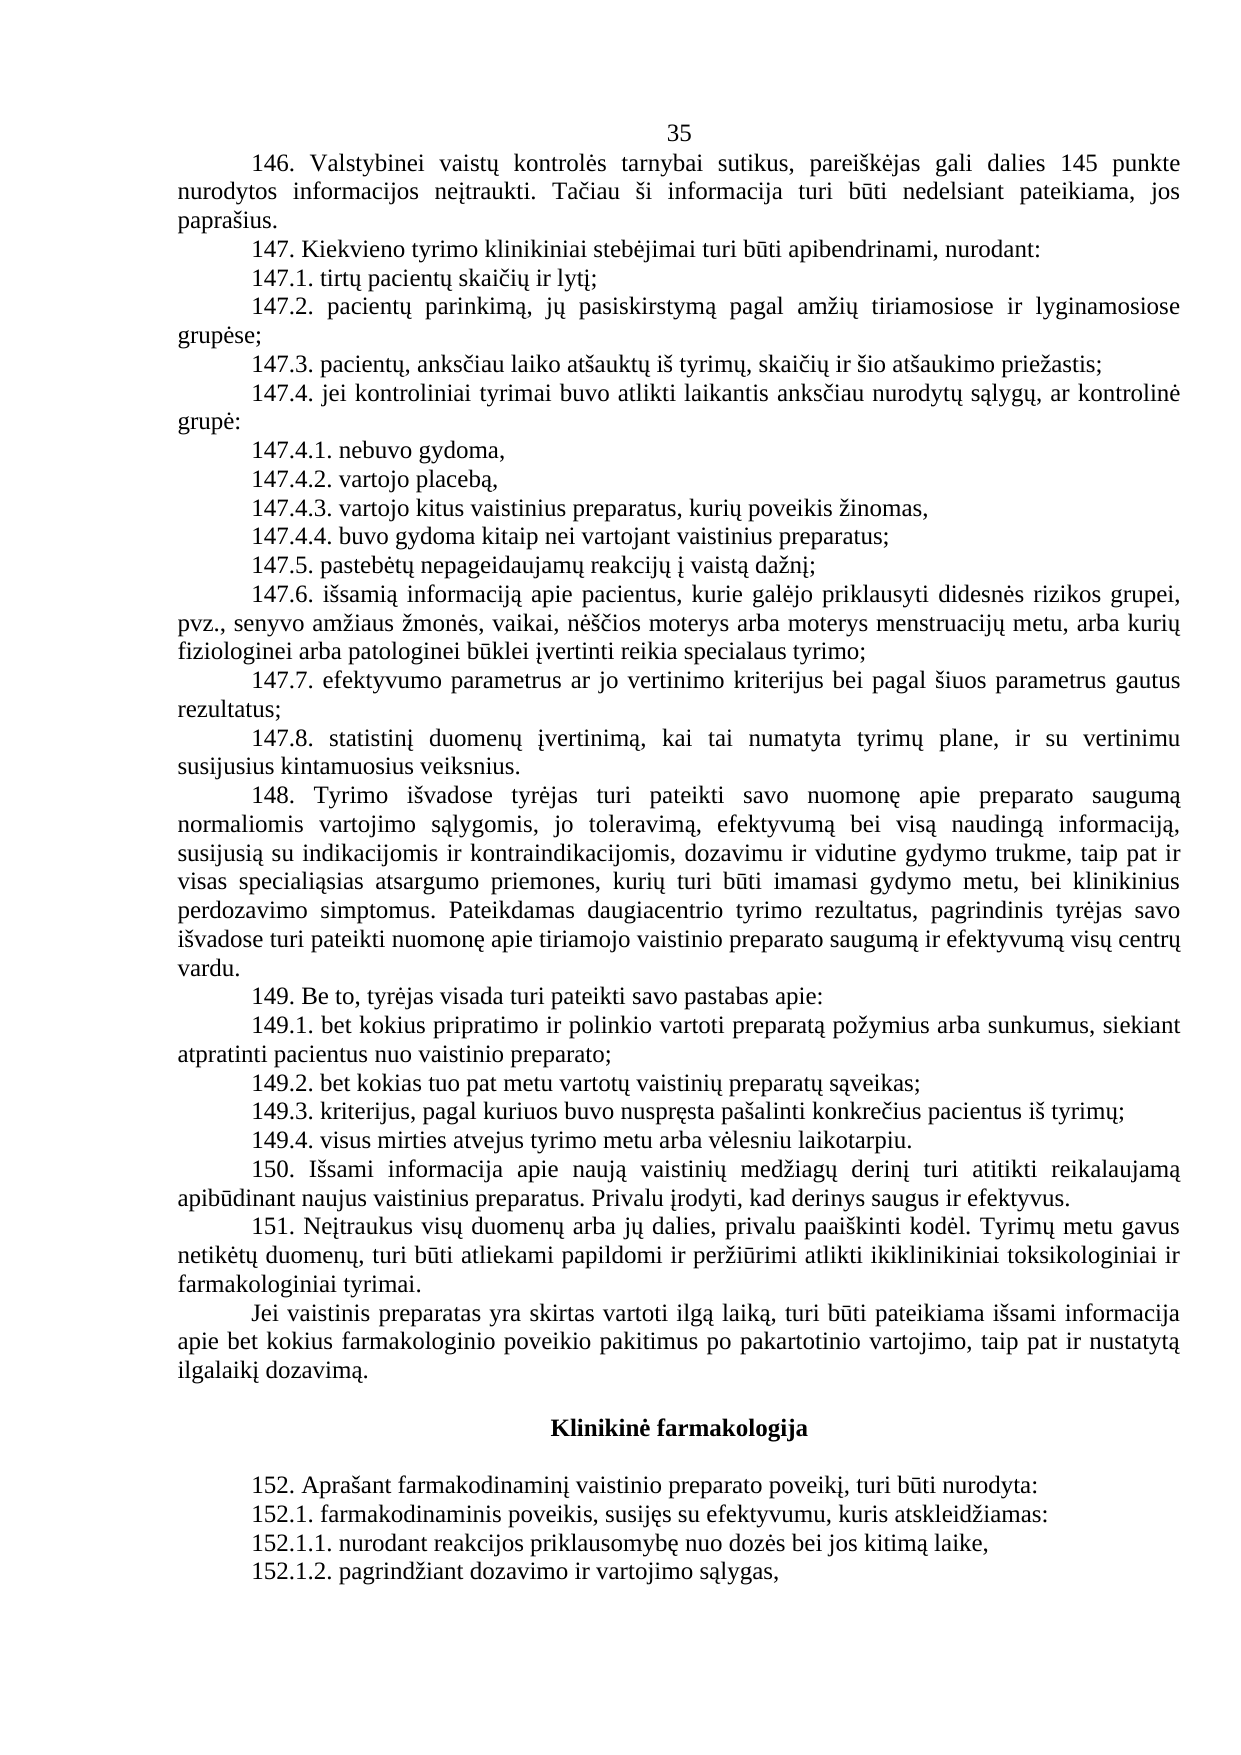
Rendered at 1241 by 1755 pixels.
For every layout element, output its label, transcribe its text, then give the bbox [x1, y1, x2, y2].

text 150. Išsami informacija apie naują vaistinių medžiagų derinį turi atitikti reikalaujamą apibūdinant naujus vaistinius preparatus. Privalu įrodyti, kad derinys saugus ir efektyvus. [177, 1154, 1181, 1211]
text 149.2. bet kokias tuo pat metu vartotų vaistinių preparatų sąveikas; [177, 1068, 1181, 1096]
text 147.8. statistinį duomenų įvertinimą, kai tai numatyta tyrimų plane, ir su vertinimu susijusius kintamuosius veiksnius. [177, 723, 1181, 780]
text 149.4. visus mirties atvejus tyrimo metu arba vėlesniu laikotarpiu. [177, 1125, 1181, 1154]
text 152.1. farmakodinaminis poveikis, susijęs su efektyvumu, kuris atskleidžiamas: [177, 1499, 1181, 1528]
text 152. Aprašant farmakodinaminį vaistinio preparato poveikį, turi būti nurodyta: [177, 1470, 1181, 1499]
text Jei vaistinis preparatas yra skirtas vartoti ilgą laiką, turi būti pateikiama išsami informacija apie bet kokius farmakologinio poveikio pakitimus po pakartotinio vartojimo, taip pat ir nustatytą ilgalaikį dozavimą. [177, 1298, 1181, 1384]
text 149.1. bet kokius pripratimo ir polinkio vartoti preparatą požymius arba sunkumus, siekiant atpratinti pacientus nuo vaistinio preparato; [177, 1010, 1181, 1068]
text 148. Tyrimo išvadose tyrėjas turi pateikti savo nuomonę apie preparato saugumą normaliomis vartojimo sąlygomis, jo toleravimą, efektyvumą bei visą naudingą informaciją, susijusią su indikacijomis ir kontraindikacijomis, dozavimu ir vidutine gydymo trukme, taip pat ir visas specialiąsias atsargumo priemones, kurių turi būti imamasi gydymo metu, bei klinikinius perdozavimo simptomus. Pateikdamas daugiacentrio tyrimo rezultatus, pagrindinis tyrėjas savo išvadose turi pateikti nuomonę apie tiriamojo vaistinio preparato saugumą ir efektyvumą visų centrų vardu. [177, 780, 1181, 981]
text 147.2. pacientų parinkimą, jų pasiskirstymą pagal amžių tiriamosiose ir lyginamosiose grupėse; [177, 291, 1181, 349]
text 147.4.1. nebuvo gydoma, [177, 435, 1181, 464]
text 147.4.4. buvo gydoma kitaip nei vartojant vaistinius preparatus; [177, 521, 1181, 550]
text 149.3. kriterijus, pagal kuriuos buvo nuspręsta pašalinti konkrečius pacientus iš tyrimų; [177, 1096, 1181, 1125]
text 146. Valstybinei vaistų kontrolės tarnybai sutikus, pareiškėjas gali dalies 145 punkte nurodytos informacijos neįtraukti. Tačiau ši informacija turi būti nedelsiant pateikiama, jos paprašius. [177, 148, 1181, 234]
text 147.7. efektyvumo parametrus ar jo vertinimo kriterijus bei pagal šiuos parametrus gautus rezultatus; [177, 665, 1181, 723]
text 147.4.3. vartojo kitus vaistinius preparatus, kurių poveikis žinomas, [177, 493, 1181, 521]
text 152.1.1. nurodant reakcijos priklausomybę nuo dozės bei jos kitimą laike, [177, 1528, 1181, 1556]
text 147. Kiekvieno tyrimo klinikiniai stebėjimai turi būti apibendrinami, nurodant: [177, 234, 1181, 263]
text Klinikinė farmakologija [177, 1413, 1181, 1441]
text 147.5. pastebėtų nepageidaujamų reakcijų į vaistą dažnį; [177, 550, 1181, 579]
text 151. Neįtraukus visų duomenų arba jų dalies, privalu paaiškinti kodėl. Tyrimų metu gavus netikėtų duomenų, turi būti atliekami papildomi ir peržiūrimi atlikti ikiklinikiniai toksikologiniai ir farmakologiniai tyrimai. [177, 1211, 1181, 1298]
text 147.1. tirtų pacientų skaičių ir lytį; [177, 263, 1181, 291]
text 147.4.2. vartojo placebą, [177, 464, 1181, 493]
text 147.6. išsamią informaciją apie pacientus, kurie galėjo priklausyti didesnės rizikos grupei, pvz., senyvo amžiaus žmonės, vaikai, nėščios moterys arba moterys menstruacijų metu, arba kurių fiziologinei arba patologinei būklei įvertinti reikia specialaus tyrimo; [177, 579, 1181, 665]
text 147.4. jei kontroliniai tyrimai buvo atlikti laikantis anksčiau nurodytų sąlygų, ar kontrolinė grupė: [177, 378, 1181, 435]
text 149. Be to, tyrėjas visada turi pateikti savo pastabas apie: [177, 981, 1181, 1010]
text 152.1.2. pagrindžiant dozavimo ir vartojimo sąlygas, [177, 1556, 1181, 1585]
text 147.3. pacientų, anksčiau laiko atšauktų iš tyrimų, skaičių ir šio atšaukimo priežastis; [177, 349, 1181, 378]
